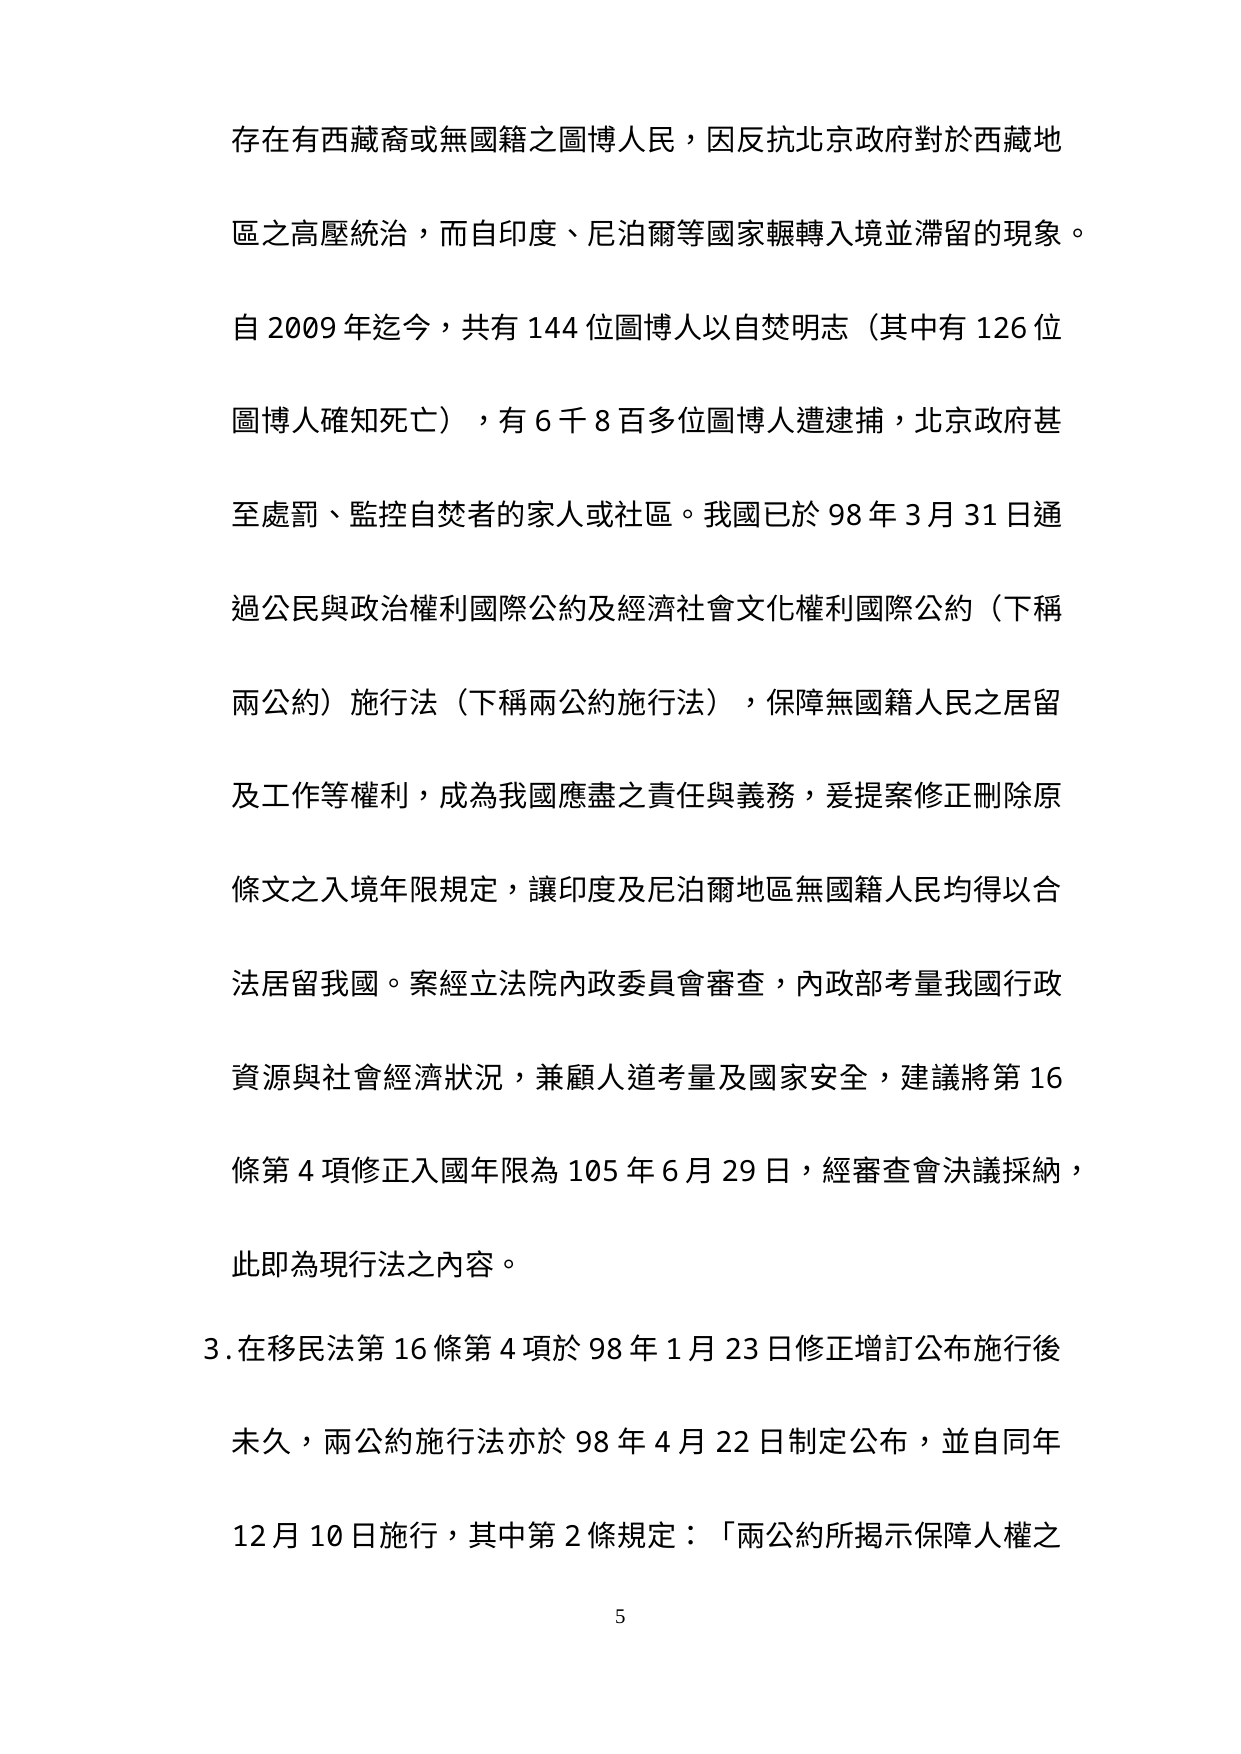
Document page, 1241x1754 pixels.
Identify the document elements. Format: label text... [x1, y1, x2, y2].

text 3.在移民法第16條第4項於98年1月23日修正增訂公布施行後未久，兩公約施行法亦於98年4月22日制定公布，並自同年12月10日施行，其中第2條規定：「兩公約所揭示保障人權之規定，具有國內法律之效力。」第3條規定：「適用兩公約規定，應參照其立法意旨及兩公約人權事務委員會之解釋。」第4條規定：「各級政府機關行使其職權，應符合兩公約有關人權保障之規定，避免侵害人權，保護人民不受他人侵害，並應積極促進各項人權之實現。」而兩公約亦經總統於同年5月14日批准在案。按公民與政治權利國際公約第7條規定：「任何人不得施以酷刑，或予以殘忍、不人道或侮辱之處遇或懲罰。非經本人自願同意，尤不得對任何人作醫學或科學試驗。」而其人權事務委員會於西元1992年作成之第20號一般性意見第9段揭櫫不遣返原則：「締約國不得透過引渡、驅逐或遣返手段使個人回到另一國時有可能遭到酷刑或殘忍、不人道或侮辱之處遇或懲罰」。申言之，不遣返原則於兩公約在我國施行後，具有國內法律之效力，且各級政府機關於行使其職權時，在法律之適用及解釋上，應力求合乎憲法及兩公約人權保障之意旨。 [202, 1305, 1063, 1555]
text 2.嗣第9屆立法委員提修正草案，案由略以：鑑於長期以來我國均存在有西藏裔或無國籍之圖博人民，因反抗北京政府對於西藏地區之高壓統治，而自印度、尼泊爾等國家輾轉入境並滯留的現象。自2009年迄今，共有144位圖博人以自焚明志（其中有126位圖博人確知死亡），有6千8百多位圖博人遭逮捕，北京政府甚至處罰、監控自焚者的家人或社區。我國已於98年3月31日通過公民與政治權利國際公約及經濟社會文化權利國際公約（下稱兩公約）施行法（下稱兩公約施行法），保障無國籍人民之居留及工作等權利，成為我國應盡之責任與義務，爰提案修正刪除原條文之入境年限規定，讓印度及尼泊爾地區無國籍人民均得以合法居留我國。案經立法院內政委員會審查，內政部考量我國行政資源與社會經濟狀況，兼顧人道考量及國家安全，建議將第16條第4項修正入國年限為105年6月29日，經審查會決議採納，此即為現行法之內容。 [202, 96, 1063, 1284]
